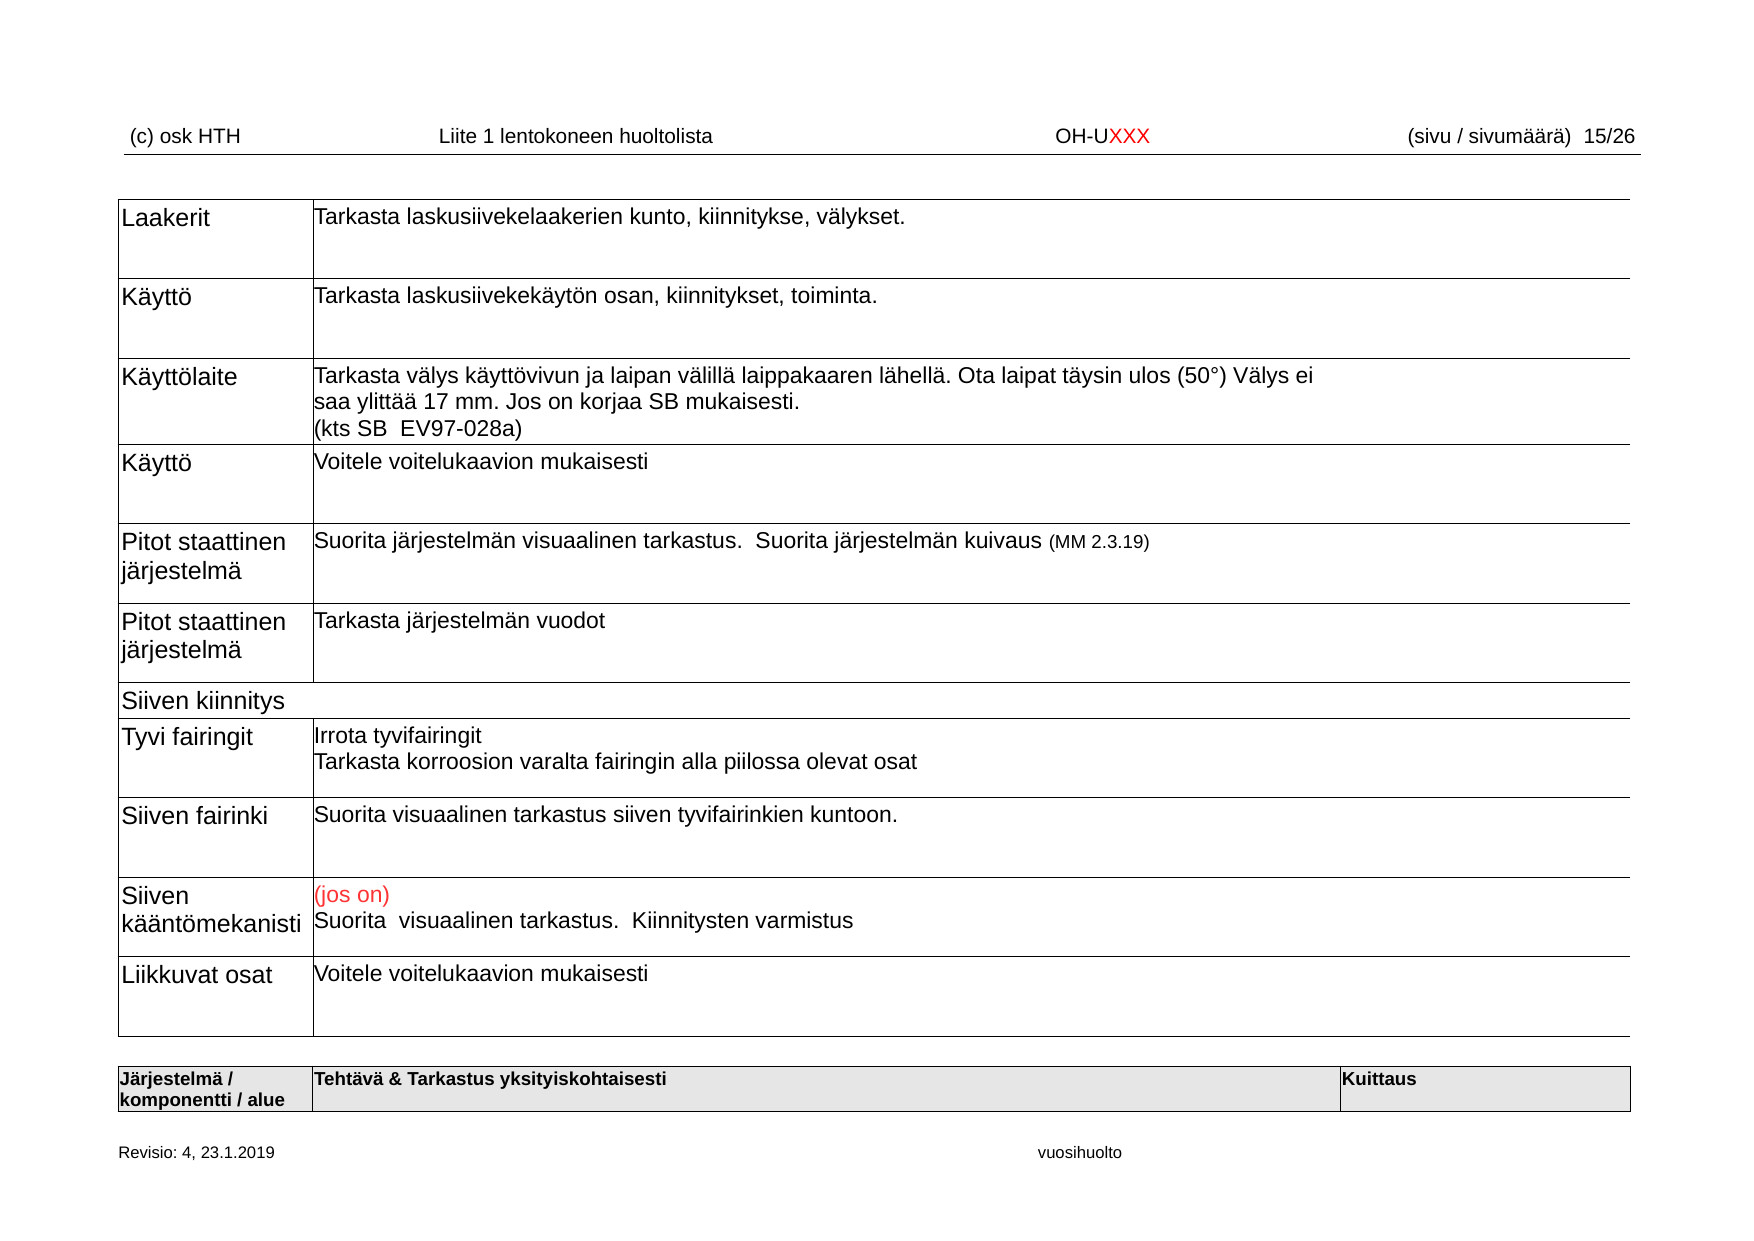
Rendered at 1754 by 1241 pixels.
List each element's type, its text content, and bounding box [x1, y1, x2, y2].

table_cell Siiven kiinnitys [119, 683, 1630, 718]
table_cell [1341, 719, 1630, 797]
table_cell Laakerit [119, 200, 313, 278]
table_cell Irrota tyvifairingit Tarkasta korroosion varalta fairingin alla piilossa olevat osat [314, 719, 1341, 797]
table_cell Pitot staattinen järjestelmä [119, 524, 313, 603]
table_cell Suorita järjestelmän visuaalinen tarkastus. Suorita järjestelmän kuivaus (MM 2.3.19) [314, 524, 1341, 603]
table_cell Käyttö [119, 445, 313, 523]
table_cell Pitot staattinen järjestelmä [119, 604, 313, 682]
table_cell [1341, 359, 1630, 444]
table_cell Tarkasta järjestelmän vuodot [314, 604, 1341, 682]
table_cell Voitele voitelukaavion mukaisesti [314, 957, 1341, 1036]
table_cell Tarkasta laskusiivekelaakerien kunto, kiinnitykse, välykset. [314, 200, 1341, 278]
table_cell Siiven kääntömekanisti [119, 878, 313, 956]
table_cell Suorita visuaalinen tarkastus siiven tyvifairinkien kuntoon. [314, 798, 1341, 877]
table_cell [1341, 200, 1630, 278]
table_cell [1341, 279, 1630, 358]
table_cell [1341, 957, 1630, 1036]
table_cell [1341, 604, 1630, 682]
table_cell Tarkasta laskusiivekekäytön osan, kiinnitykset, toiminta. [314, 279, 1341, 358]
table_cell Liikkuvat osat [119, 957, 313, 1036]
table_cell Voitele voitelukaavion mukaisesti [314, 445, 1341, 523]
table_cell Tarkasta välys käyttövivun ja laipan välillä laippakaaren lähellä. Ota laipat täysin ulos (50°) Välys ei saa ylittää 17 mm. Jos on korjaa SB mukaisesti. (kts SB EV97-028a) [314, 359, 1341, 444]
table_cell [1341, 878, 1630, 956]
table_header Kuittaus [1341, 1067, 1630, 1111]
table_cell Käyttö [119, 279, 313, 358]
table_cell Käyttölaite [119, 359, 313, 444]
table_cell (jos on) Suorita visuaalinen tarkastus. Kiinnitysten varmistus [314, 878, 1341, 956]
table_cell [1341, 798, 1630, 877]
table_cell [1341, 445, 1630, 523]
table_cell [1341, 524, 1630, 603]
table_header Järjestelmä / komponentti / alue [119, 1067, 312, 1111]
table_header Tehtävä & Tarkastus yksityiskohtaisesti [313, 1067, 1340, 1111]
table_cell Siiven fairinki [119, 798, 313, 877]
table_cell Tyvi fairingit [119, 719, 313, 797]
